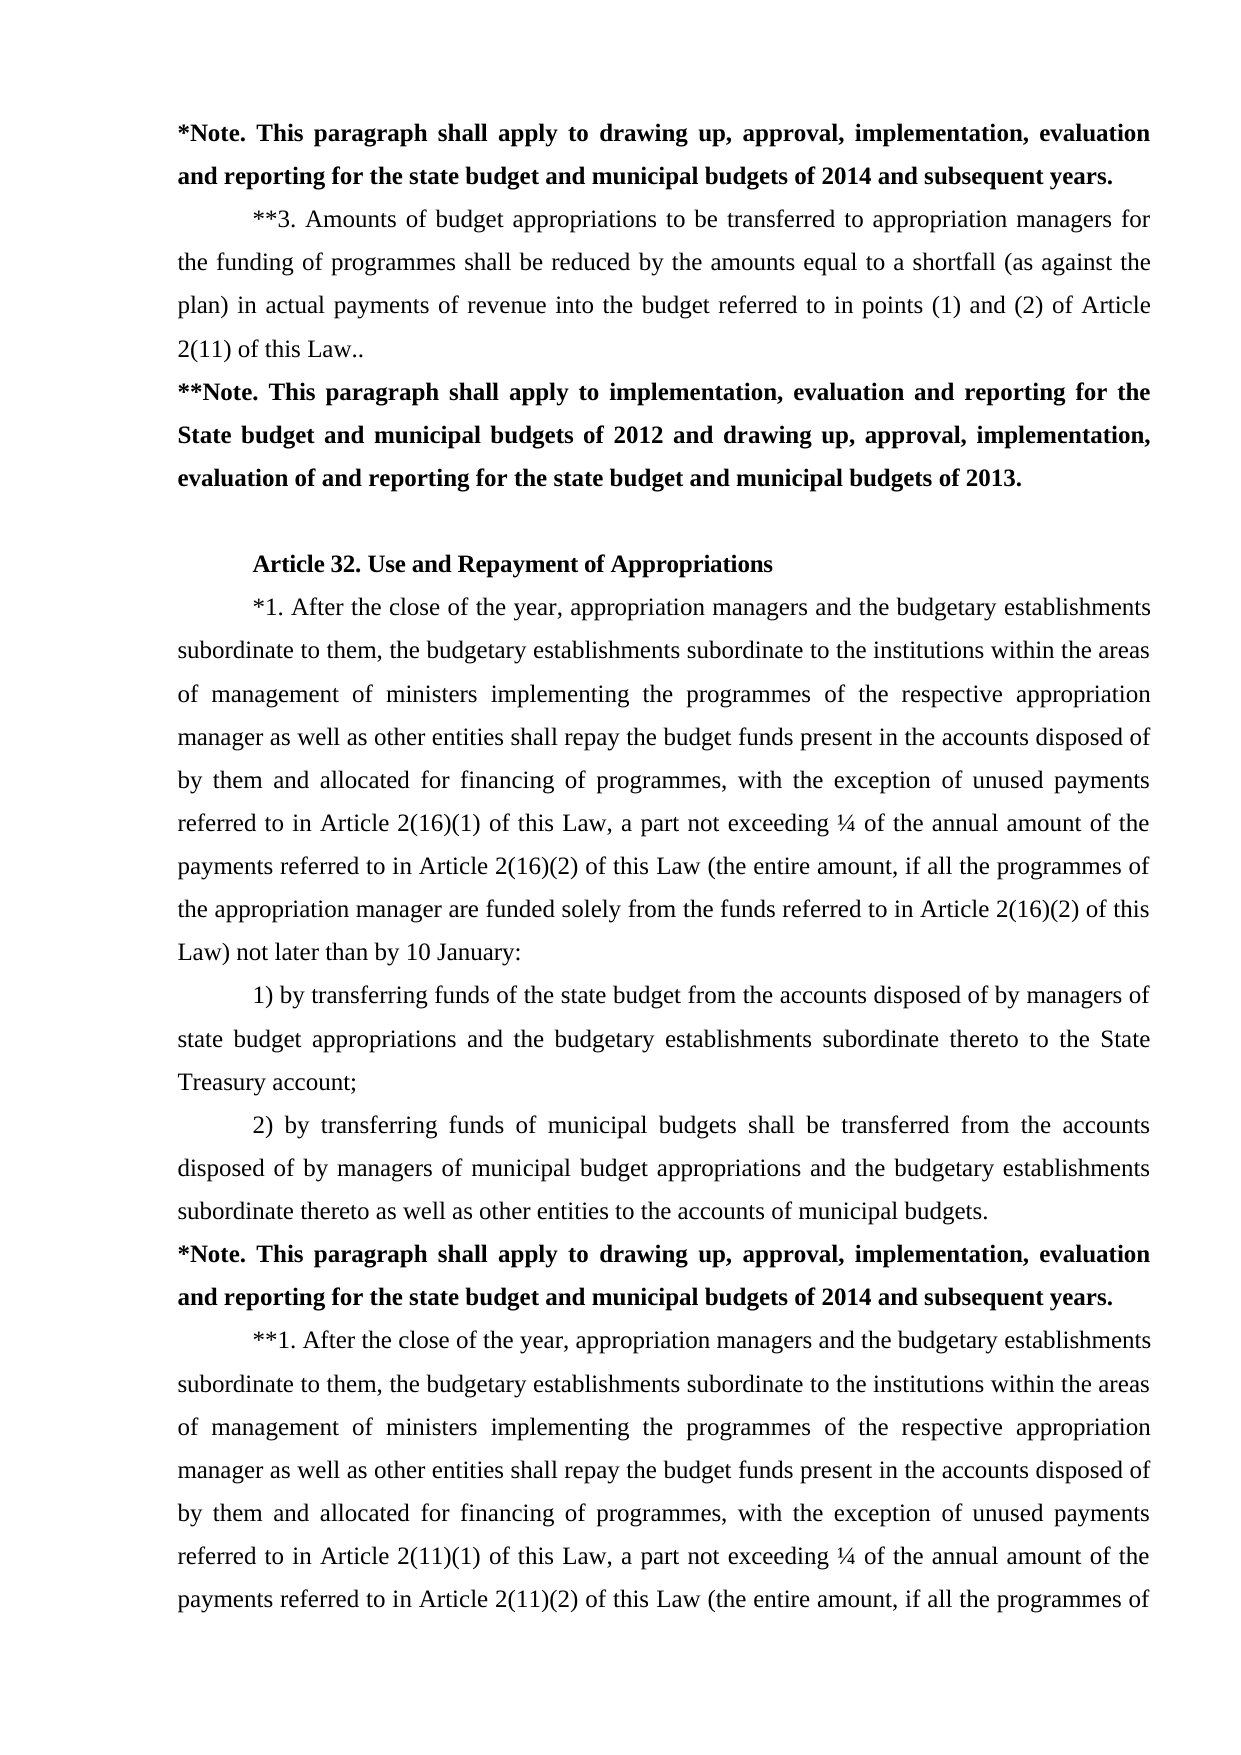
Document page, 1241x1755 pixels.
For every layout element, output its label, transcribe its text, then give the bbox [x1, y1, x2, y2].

text *Note. This paragraph shall apply to drawing up, approval, implementation, evaluation and reporting for the state budget and municipal budgets of 2014 and subsequent years. [177, 118, 1152, 190]
text *1. After the close of the year, appropriation managers and the budgetary establishments subordinate to them, the budgetary establishments subordinate to the institutions within the areas of management of ministers implementing the programmes of the respective appropriation manager as well as other entities shall repay the budget funds present in the accounts disposed of by them and allocated for financing of programmes, with the exception of unused payments referred to in Article 2(16)(1) of this Law, a part not exceeding ¼ of the annual amount of the payments referred to in Article 2(16)(2) of this Law (the entire amount, if all the programmes of the appropriation manager are funded solely from the funds referred to in Article 2(16)(2) of this Law) not later than by 10 January: [177, 592, 1152, 966]
text 2) by transferring funds of municipal budgets shall be transferred from the accounts disposed of by managers of municipal budget appropriations and the budgetary establishments subordinate thereto as well as other entities to the accounts of municipal budgets. [177, 1110, 1152, 1225]
text **1. After the close of the year, appropriation managers and the budgetary establishments subordinate to them, the budgetary establishments subordinate to the institutions within the areas of management of ministers implementing the programmes of the respective appropriation manager as well as other entities shall repay the budget funds present in the accounts disposed of by them and allocated for financing of programmes, with the exception of unused payments referred to in Article 2(11)(1) of this Law, a part not exceeding ¼ of the annual amount of the payments referred to in Article 2(11)(2) of this Law (the entire amount, if all the programmes of [177, 1326, 1152, 1613]
text **3. Amounts of budget appropriations to be transferred to appropriation managers for the funding of programmes shall be reduced by the amounts equal to a shortfall (as against the plan) in actual payments of revenue into the budget referred to in points (1) and (2) of Article 2(11) of this Law.. [177, 204, 1152, 362]
text *Note. This paragraph shall apply to drawing up, approval, implementation, evaluation and reporting for the state budget and municipal budgets of 2014 and subsequent years. [177, 1239, 1152, 1311]
text 1) by transferring funds of the state budget from the accounts disposed of by managers of state budget appropriations and the budgetary establishments subordinate thereto to the State Treasury account; [177, 981, 1152, 1096]
text Article 32. Use and Repayment of Appropriations [177, 549, 1152, 578]
text **Note. This paragraph shall apply to implementation, evaluation and reporting for the State budget and municipal budgets of 2012 and drawing up, approval, implementation, evaluation of and reporting for the state budget and municipal budgets of 2013. [177, 377, 1152, 492]
